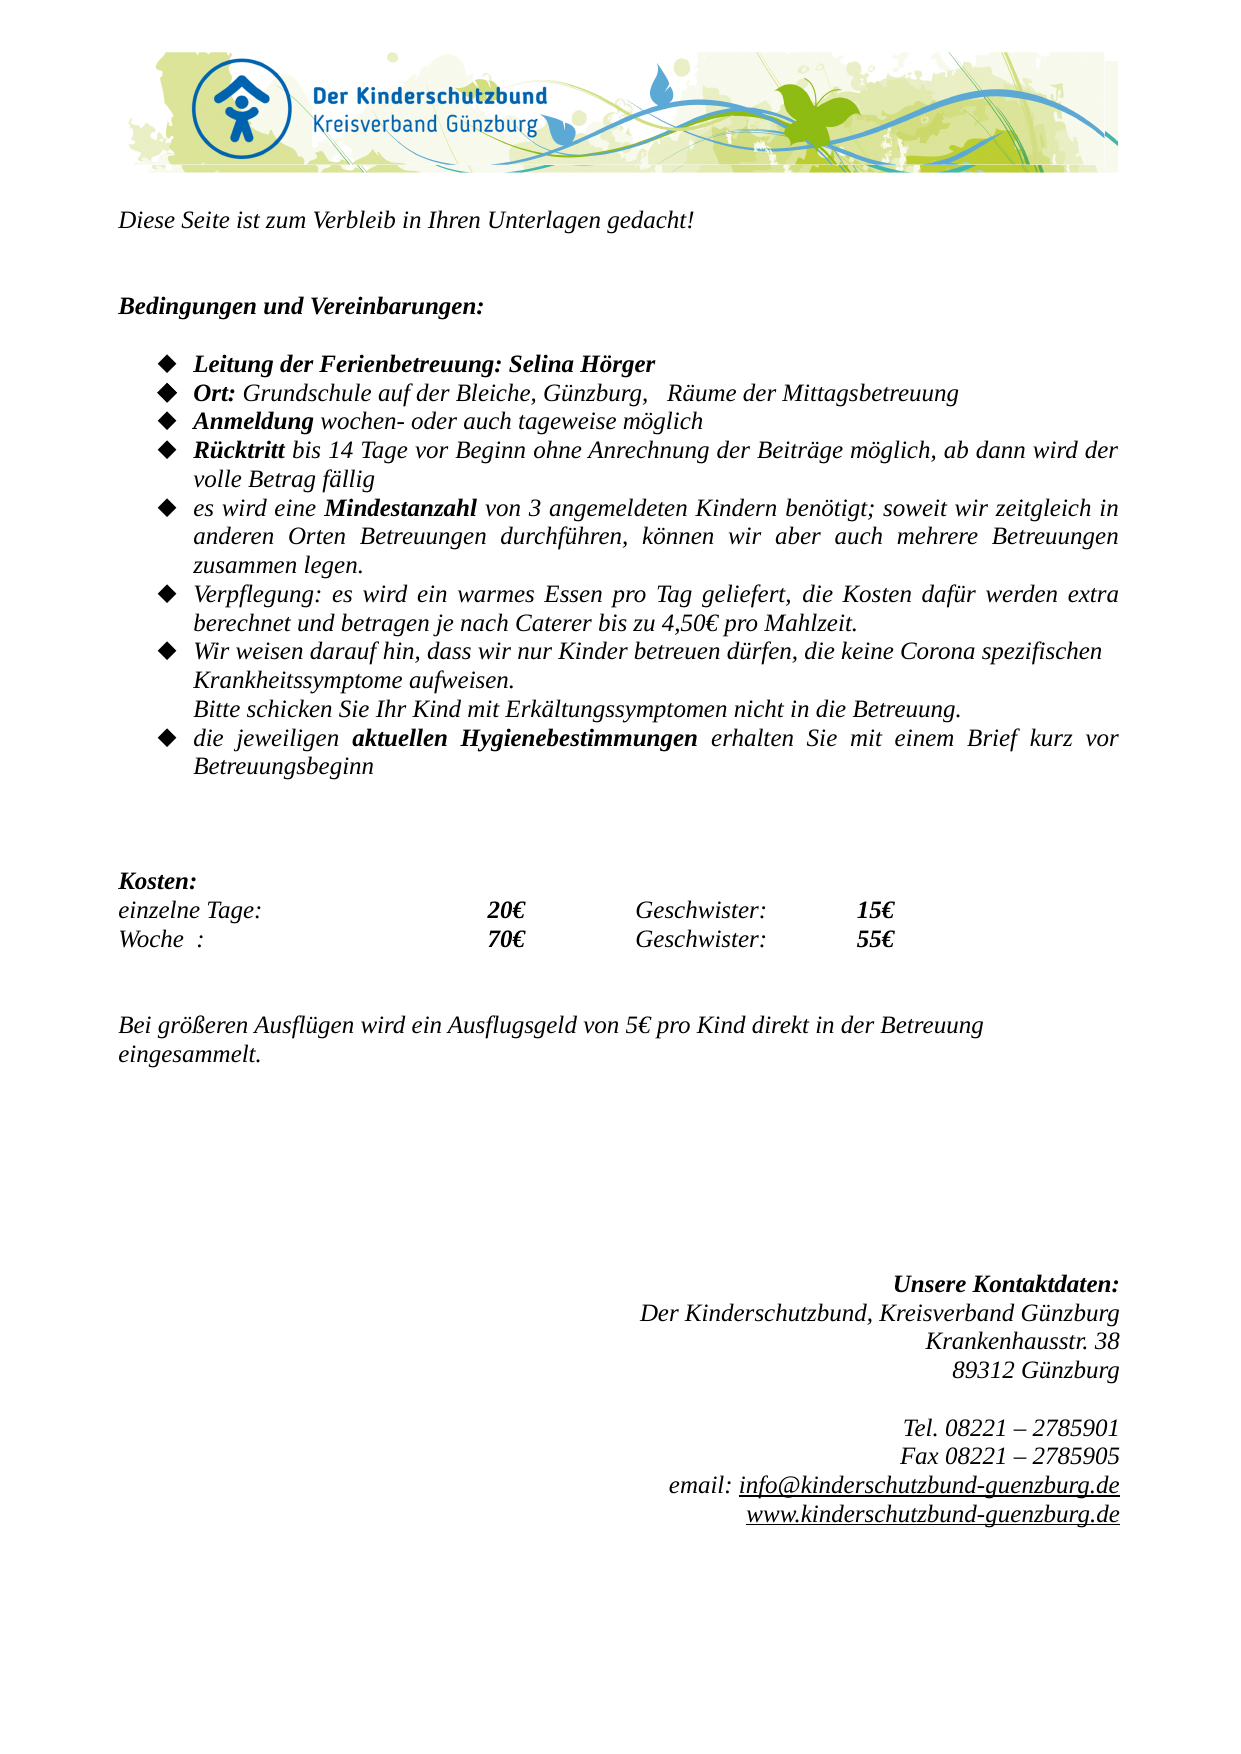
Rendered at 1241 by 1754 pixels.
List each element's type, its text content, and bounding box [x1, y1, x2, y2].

text 89312 Günzburg [118, 1355, 1122, 1384]
list Anmeldung wochen- oder auch tageweise möglich [156, 406, 1122, 435]
text Krankenhausstr. 38 [118, 1326, 1122, 1355]
text einzelne Tage: 20€ Geschwister: 15€ [118, 895, 1122, 924]
list Wir weisen darauf hin, dass wir nur Kinder betreuen dürfen, die keine Corona spezifischen Krankheitssymptome aufweisen. [156, 636, 1122, 694]
text email: info@kinderschutzbund-guenzburg.de [118, 1470, 1122, 1499]
list Bitte schicken Sie Ihr Kind mit Erkältungssymptomen nicht in die Betreuung. [156, 694, 1122, 723]
list Leitung der Ferienbetreuung: Selina Hörger [156, 349, 1122, 378]
text Diese Seite ist zum Verbleib in Ihren Unterlagen gedacht! [118, 205, 1122, 234]
text Kosten: [118, 866, 1122, 895]
picture [101, 52, 1119, 173]
text Woche : 70€ Geschwister: 55€ [118, 924, 1122, 953]
text Der Kinderschutzbund, Kreisverband Günzburg [118, 1298, 1122, 1326]
text Fax 08221 – 2785905 [118, 1441, 1122, 1470]
list es wird eine Mindestanzahl von 3 angemeldeten Kindern benötigt; soweit wir zeitgleich in anderen Orten Betreuungen durchführen, können wir aber auch mehrere Betreuungen zusammen legen. [156, 493, 1122, 579]
text Bei größeren Ausflügen wird ein Ausflugsgeld von 5€ pro Kind direkt in der Betreuung eingesammelt. [118, 1010, 1122, 1068]
text www.kinderschutzbund-guenzburg.de [118, 1499, 1122, 1528]
text Tel. 08221 – 2785901 [118, 1413, 1122, 1441]
text Bedingungen und Vereinbarungen: [118, 291, 1122, 320]
list die jeweiligen aktuellen Hygienebestimmungen erhalten Sie mit einem Brief kurz vor Betreuungsbeginn [156, 723, 1122, 780]
list Ort: Grundschule auf der Bleiche, Günzburg, Räume der Mittagsbetreuung [156, 378, 1122, 406]
list Verpflegung: es wird ein warmes Essen pro Tag geliefert, die Kosten dafür werden extra berechnet und betragen je nach Caterer bis zu 4,50€ pro Mahlzeit. [156, 579, 1122, 636]
list Rücktritt bis 14 Tage vor Beginn ohne Anrechnung der Beiträge möglich, ab dann wird der volle Betrag fällig [156, 435, 1122, 493]
text Unsere Kontaktdaten: [118, 1269, 1122, 1298]
